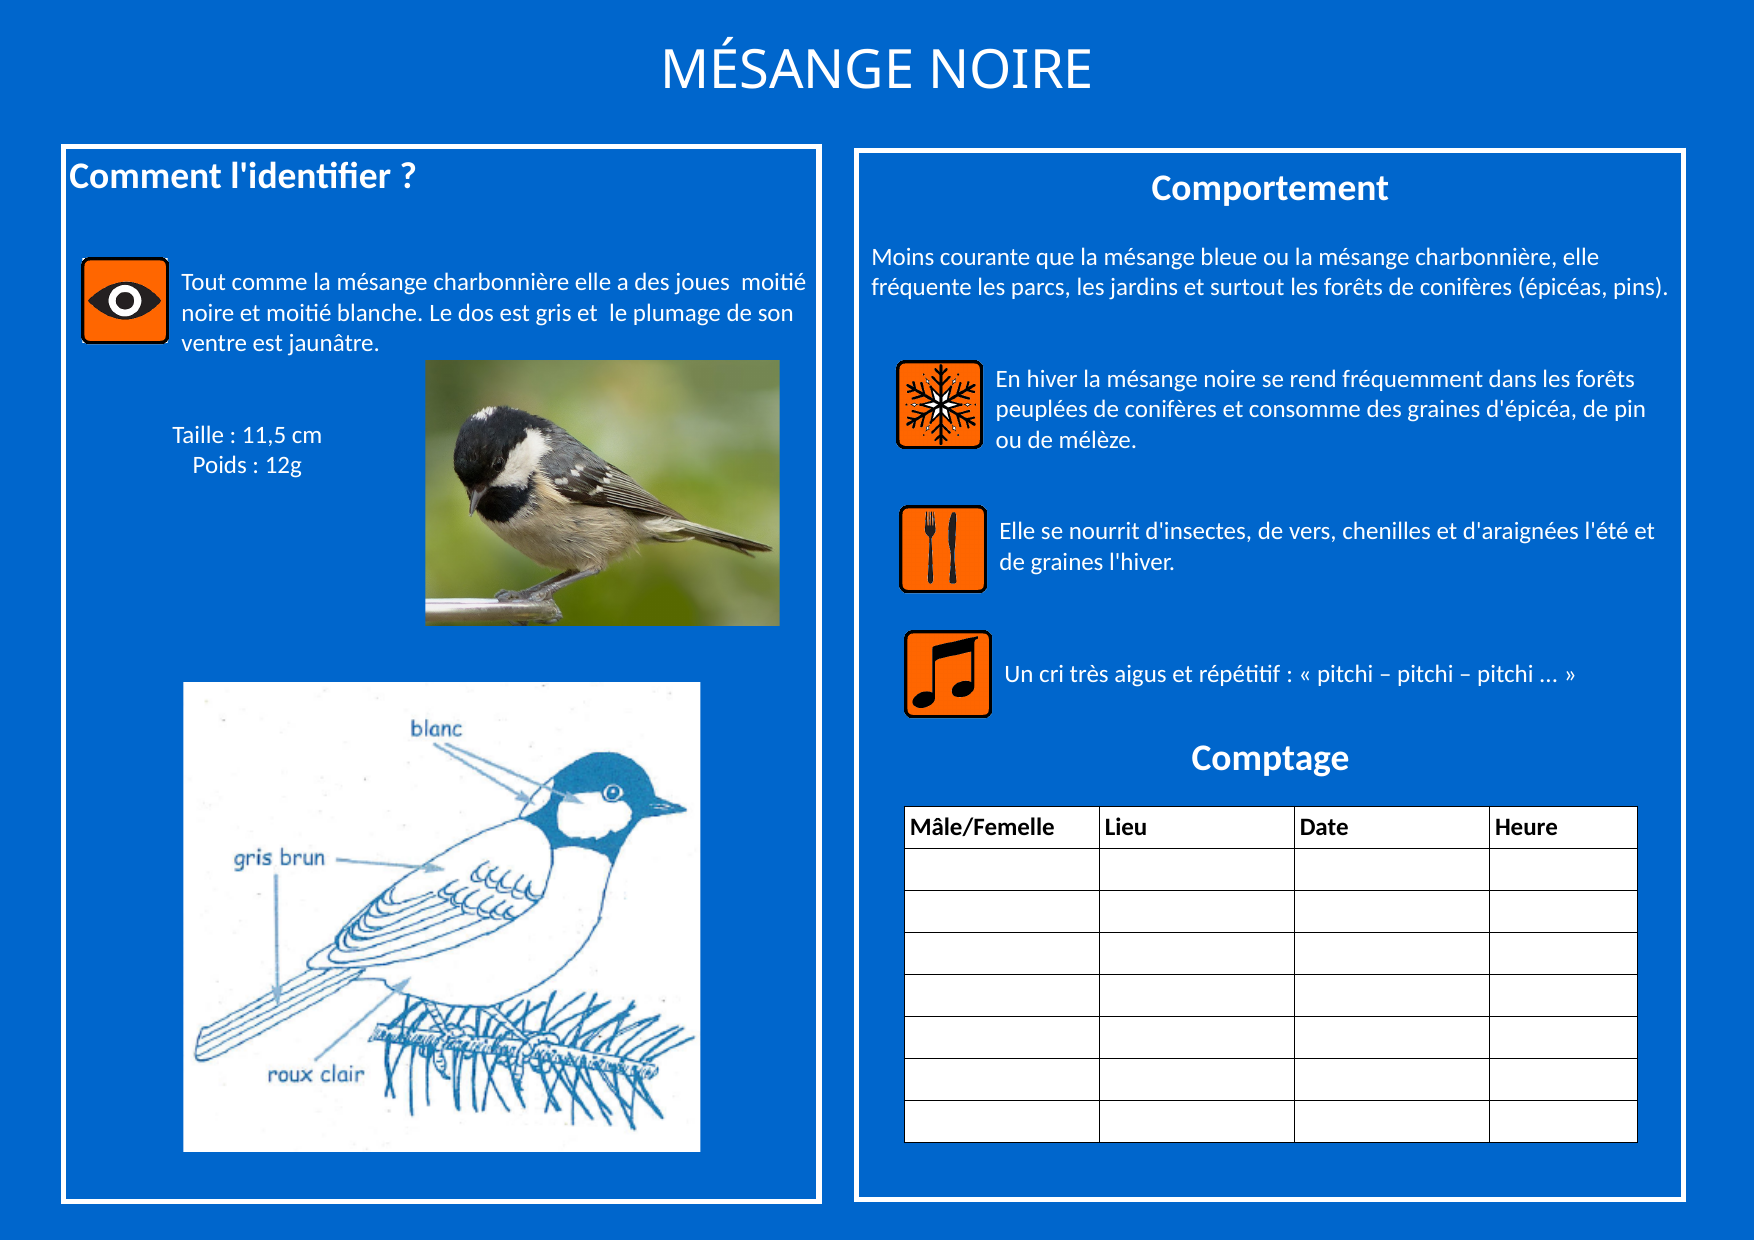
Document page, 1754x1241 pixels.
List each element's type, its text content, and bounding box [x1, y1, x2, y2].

table_cell [1490, 891, 1637, 932]
picture [903, 630, 993, 719]
table_cell [1295, 1101, 1489, 1142]
text [780, 419, 813, 450]
text Comptage [871, 734, 1669, 780]
table_cell [1490, 933, 1637, 974]
table_cell [1100, 1017, 1294, 1058]
picture [454, 360, 780, 626]
table_cell [905, 933, 1099, 974]
table_cell [1100, 1101, 1294, 1142]
table_cell [905, 1059, 1099, 1100]
picture [895, 360, 984, 449]
text Tout comme la mésange charbonnière elle a des joues moitié noire et moitié blanche. Le dos est gris et le plumage de son ventre est jaunâtre. [69, 267, 813, 358]
table_cell [905, 1017, 1099, 1058]
table_cell [1295, 1059, 1489, 1100]
table_cell [1490, 975, 1637, 1016]
table_cell [1295, 891, 1489, 932]
table_header Heure [1490, 807, 1637, 848]
table_cell [905, 849, 1099, 890]
table_cell [1295, 1017, 1489, 1058]
table_cell [1100, 1059, 1294, 1100]
text Poids : 12g [69, 450, 427, 480]
text Un cri très aigus et répétitif : « pitchi – pitchi – pitchi ... » [993, 658, 1669, 688]
picture [80, 256, 170, 345]
table_header Date [1295, 807, 1489, 848]
table_cell [1100, 849, 1294, 890]
picture [898, 504, 988, 594]
table_cell [1490, 1017, 1637, 1058]
text Moins courante que la mésange bleue ou la mésange charbonnière, elle fréquente les parcs, les jardins et surtout les forêts de conifères (épicéas, pins). [871, 241, 1669, 302]
table_cell [905, 891, 1099, 932]
table_cell [1100, 975, 1294, 1016]
text Comment l'identifier ? [69, 152, 813, 198]
text MÉSANGE NOIRE [0, 31, 1754, 104]
table_cell [1295, 933, 1489, 974]
table_cell [1295, 975, 1489, 1016]
table_cell [1100, 891, 1294, 932]
picture [183, 682, 701, 1152]
table_cell [905, 975, 1099, 1016]
table_cell [1490, 1059, 1637, 1100]
table_cell [1100, 933, 1294, 974]
table_cell [905, 1101, 1099, 1142]
text Taille : 11,5 cm [69, 419, 427, 450]
table_header Mâle/Femelle [905, 807, 1099, 848]
table_cell [1490, 1101, 1637, 1142]
text Elle se nourrit d'insectes, de vers, chenilles et d'araignées l'été et de graines l'hiver. [988, 515, 1669, 576]
table_cell [1295, 849, 1489, 890]
table_cell [1490, 849, 1637, 890]
text En hiver la mésange noire se rend fréquemment dans les forêts peuplées de conifères et consomme des graines d'épicéa, de pin ou de mélèze. [871, 363, 1669, 454]
text Comportement [871, 164, 1669, 210]
text [780, 450, 813, 480]
table_header Lieu [1100, 807, 1294, 848]
